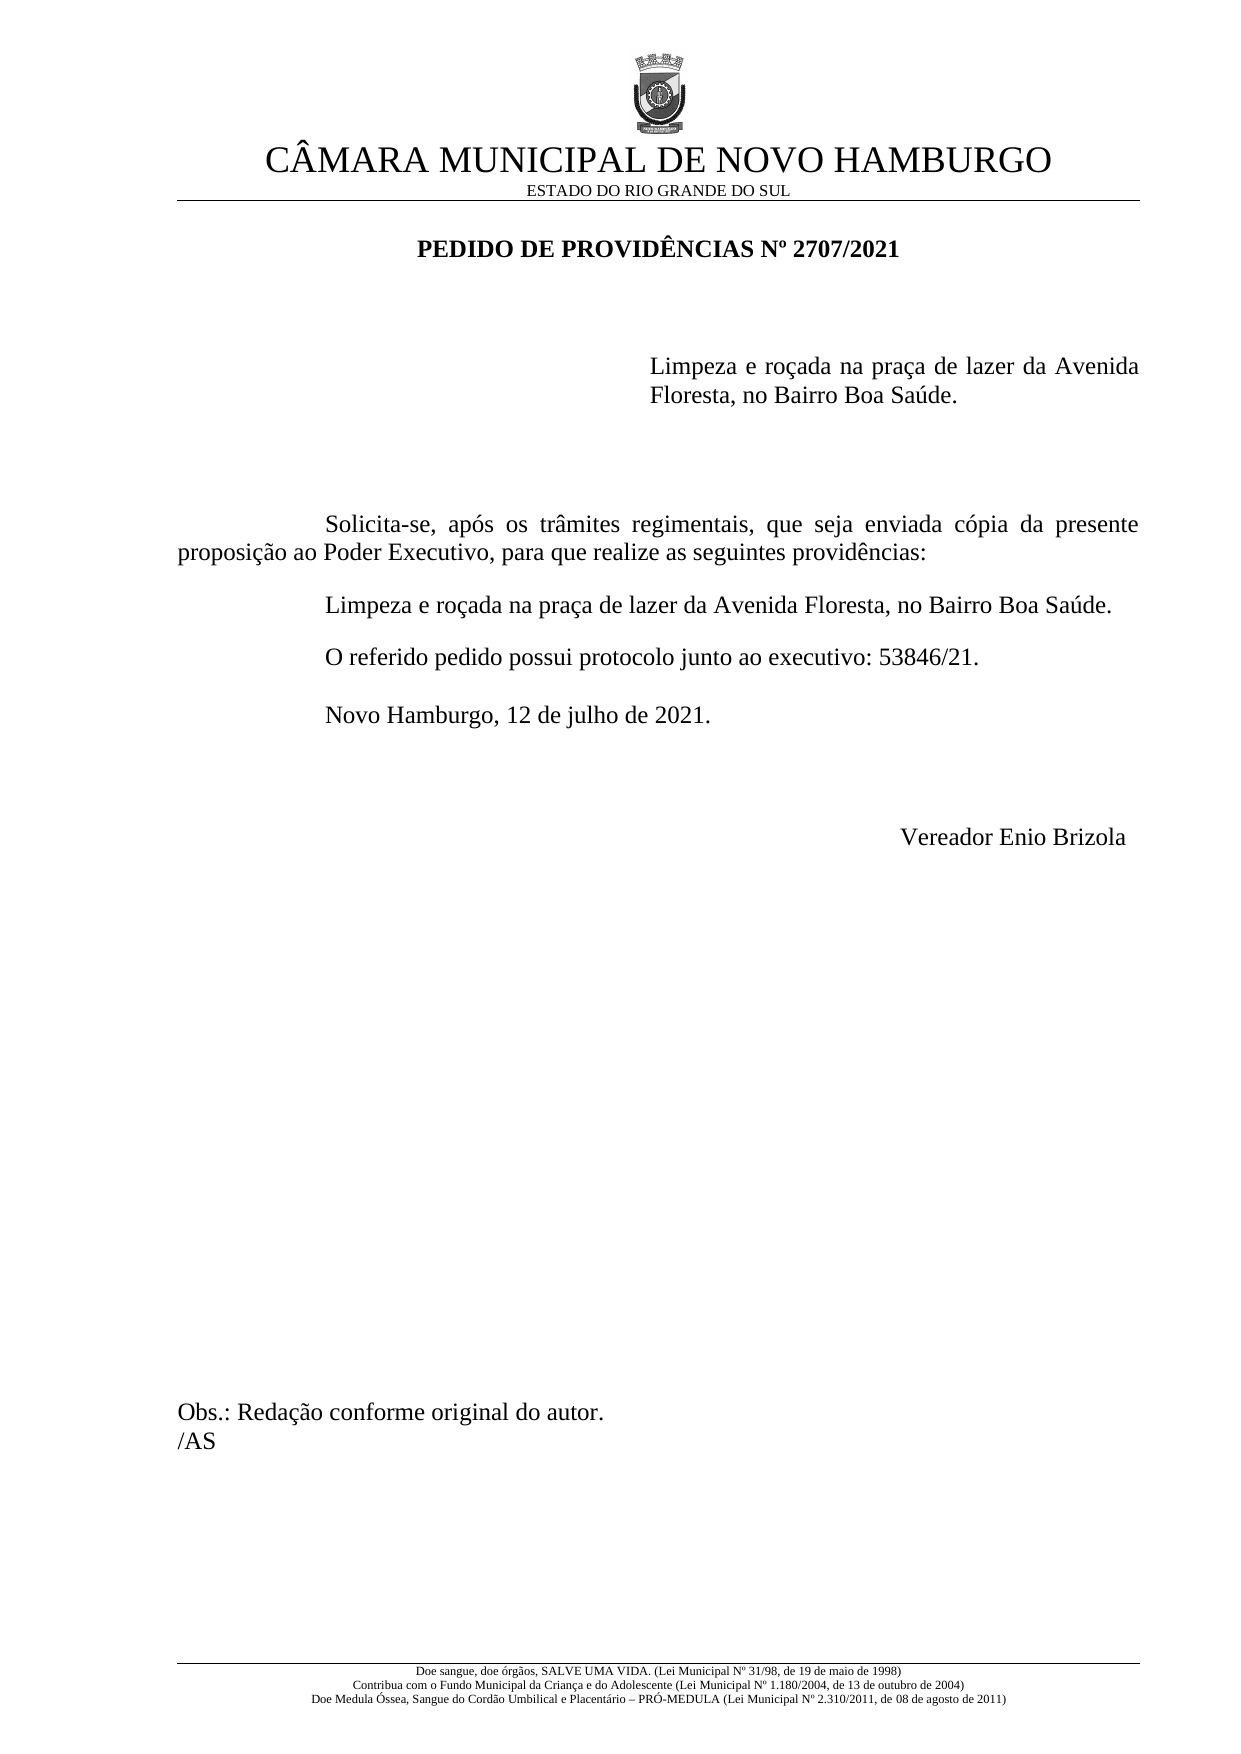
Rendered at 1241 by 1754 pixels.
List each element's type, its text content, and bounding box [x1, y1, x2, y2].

text Obs.: Redação conforme original do autor. [177, 1397, 1140, 1426]
text O referido pedido possui protocolo junto ao executivo: 53846/21. [177, 642, 1140, 671]
text Vereador Enio Brizola [886, 822, 1140, 851]
text PEDIDO DE PROVIDÊNCIAS Nº 2707/2021 [177, 234, 1140, 262]
text Novo Hamburgo, 12 de julho de 2021. [177, 700, 1140, 729]
text Solicita-se, após os trâmites regimentais, que seja enviada cópia da presente proposição ao Poder Executivo, para que realize as seguintes providências: [177, 509, 1140, 566]
text /AS [177, 1426, 1140, 1454]
text Limpeza e roçada na praça de lazer da Avenida Floresta, no Bairro Boa Saúde. [177, 590, 1140, 618]
text Limpeza e roçada na praça de lazer da Avenida Floresta, no Bairro Boa Saúde. [649, 351, 1140, 408]
